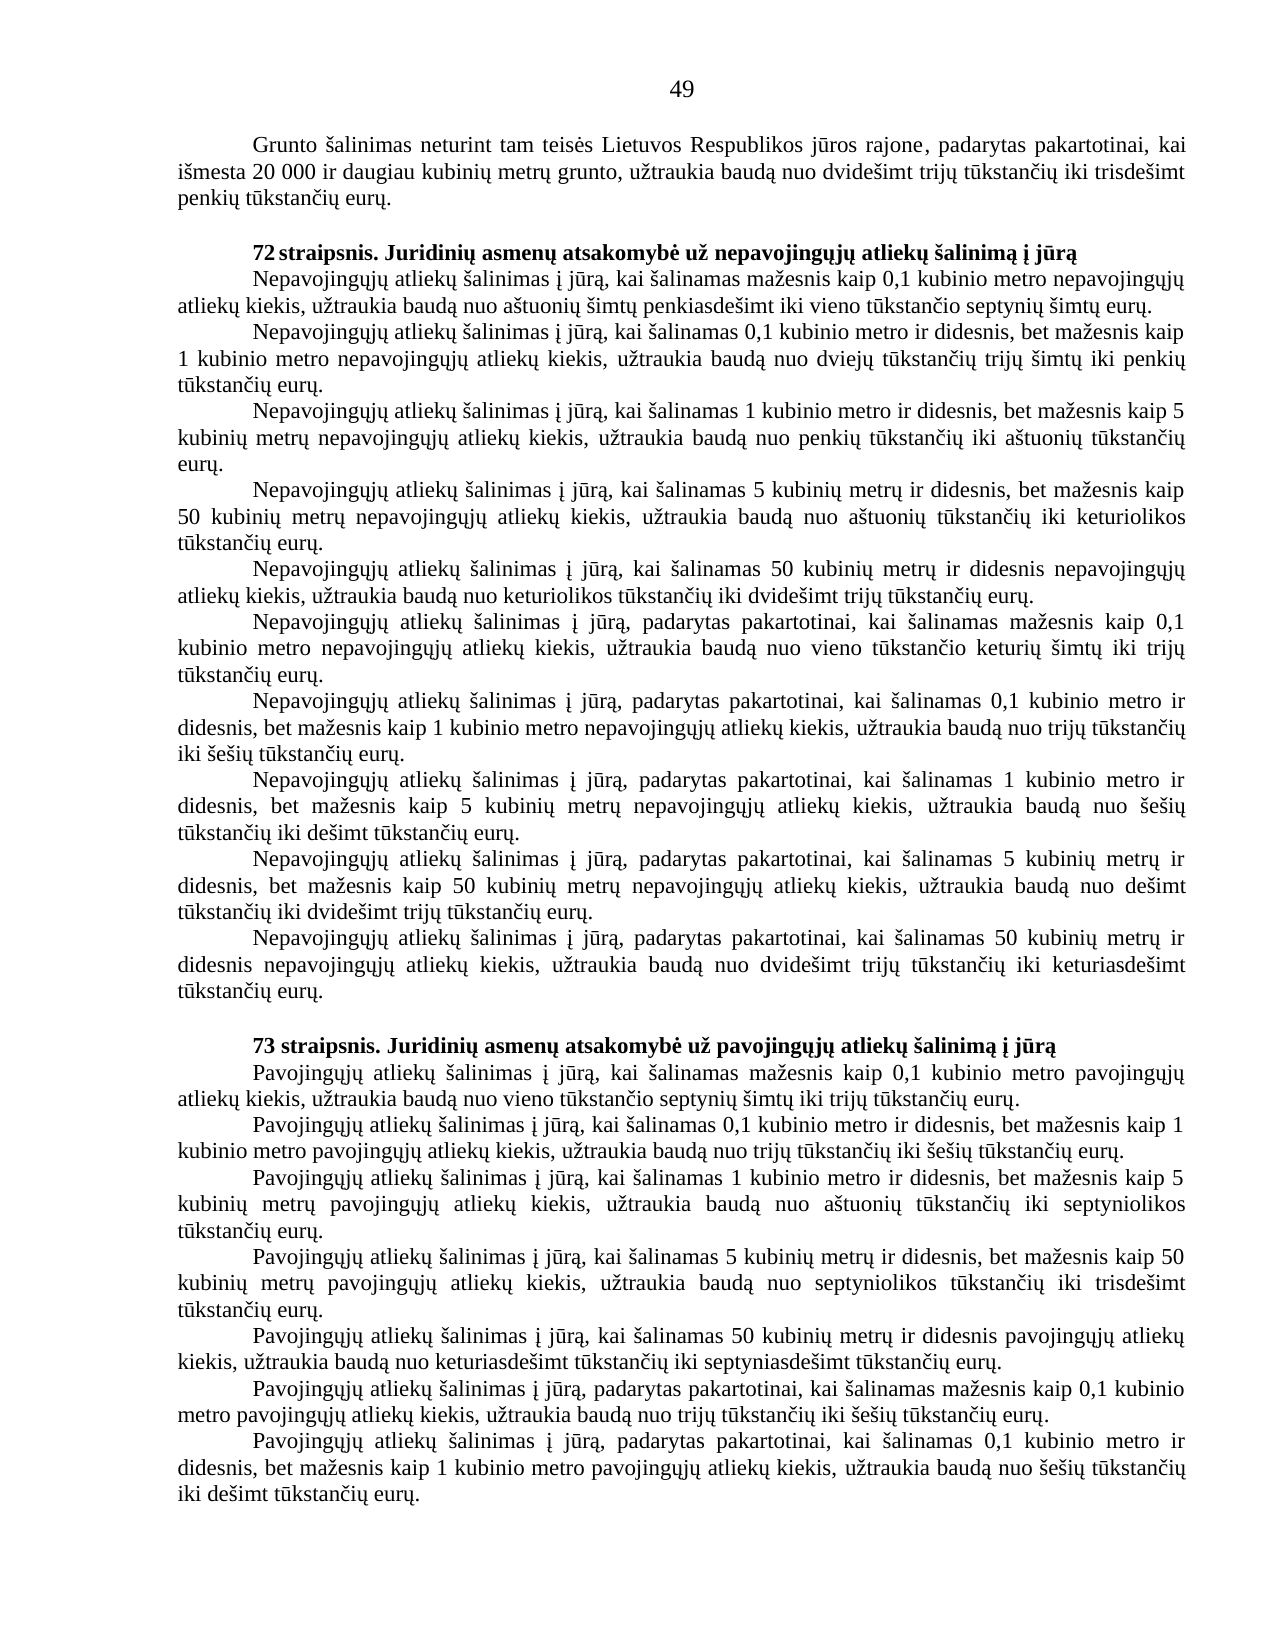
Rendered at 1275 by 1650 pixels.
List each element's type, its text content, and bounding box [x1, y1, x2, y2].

text Nepavojingųjų atliekų šalinimas į jūrą, kai šalinamas mažesnis kaip 0,1 kubinio metro nepavojingųjų atliekų kiekis, užtraukia baudą nuo aštuonių šimtų penkiasdešimt iki vieno tūkstančio septynių šimtų eurų. [177, 266, 1186, 318]
text Pavojingųjų atliekų šalinimas į jūrą, kai šalinamas 0,1 kubinio metro ir didesnis, bet mažesnis kaip 1 kubinio metro pavojingųjų atliekų kiekis, užtraukia baudą nuo trijų tūkstančių iki šešių tūkstančių eurų. [177, 1111, 1186, 1164]
text Nepavojingųjų atliekų šalinimas į jūrą, kai šalinamas 0,1 kubinio metro ir didesnis, bet mažesnis kaip 1 kubinio metro nepavojingųjų atliekų kiekis, užtraukia baudą nuo dviejų tūkstančių trijų šimtų iki penkių tūkstančių eurų. [177, 318, 1186, 397]
text Pavojingųjų atliekų šalinimas į jūrą, kai šalinamas mažesnis kaip 0,1 kubinio metro pavojingųjų atliekų kiekis, užtraukia baudą nuo vieno tūkstančio septynių šimtų iki trijų tūkstančių eurų. [177, 1058, 1186, 1111]
text Nepavojingųjų atliekų šalinimas į jūrą, padarytas pakartotinai, kai šalinamas 0,1 kubinio metro ir didesnis, bet mažesnis kaip 1 kubinio metro nepavojingųjų atliekų kiekis, užtraukia baudą nuo trijų tūkstančių iki šešių tūkstančių eurų. [177, 687, 1186, 766]
text Pavojingųjų atliekų šalinimas į jūrą, kai šalinamas 50 kubinių metrų ir didesnis pavojingųjų atliekų kiekis, užtraukia baudą nuo keturiasdešimt tūkstančių iki septyniasdešimt tūkstančių eurų. [177, 1322, 1186, 1375]
text 73 straipsnis. Juridinių asmenų atsakomybė už pavojingųjų atliekų šalinimą į jūrą [177, 1032, 1186, 1058]
text Grunto šalinimas neturint tam teisės Lietuvos Respublikos jūros rajone, padarytas pakartotinai, kai išmesta 20 000 ir daugiau kubinių metrų grunto, užtraukia baudą nuo dvidešimt trijų tūkstančių iki trisdešimt penkių tūkstančių eurų. [177, 131, 1186, 210]
text Nepavojingųjų atliekų šalinimas į jūrą, kai šalinamas 50 kubinių metrų ir didesnis nepavojingųjų atliekų kiekis, užtraukia baudą nuo keturiolikos tūkstančių iki dvidešimt trijų tūkstančių eurų. [177, 555, 1186, 608]
text Pavojingųjų atliekų šalinimas į jūrą, kai šalinamas 1 kubinio metro ir didesnis, bet mažesnis kaip 5 kubinių metrų pavojingųjų atliekų kiekis, užtraukia baudą nuo aštuonių tūkstančių iki septyniolikos tūkstančių eurų. [177, 1164, 1186, 1243]
text Nepavojingųjų atliekų šalinimas į jūrą, padarytas pakartotinai, kai šalinamas 5 kubinių metrų ir didesnis, bet mažesnis kaip 50 kubinių metrų nepavojingųjų atliekų kiekis, užtraukia baudą nuo dešimt tūkstančių iki dvidešimt trijų tūkstančių eurų. [177, 845, 1186, 924]
text Pavojingųjų atliekų šalinimas į jūrą, kai šalinamas 5 kubinių metrų ir didesnis, bet mažesnis kaip 50 kubinių metrų pavojingųjų atliekų kiekis, užtraukia baudą nuo septyniolikos tūkstančių iki trisdešimt tūkstančių eurų. [177, 1243, 1186, 1322]
text Nepavojingųjų atliekų šalinimas į jūrą, padarytas pakartotinai, kai šalinamas mažesnis kaip 0,1 kubinio metro nepavojingųjų atliekų kiekis, užtraukia baudą nuo vieno tūkstančio keturių šimtų iki trijų tūkstančių eurų. [177, 608, 1186, 687]
text Nepavojingųjų atliekų šalinimas į jūrą, kai šalinamas 1 kubinio metro ir didesnis, bet mažesnis kaip 5 kubinių metrų nepavojingųjų atliekų kiekis, užtraukia baudą nuo penkių tūkstančių iki aštuonių tūkstančių eurų. [177, 397, 1186, 476]
text 72 straipsnis. Juridinių asmenų atsakomybė už nepavojingųjų atliekų šalinimą į jūrą [252, 239, 1186, 266]
text Nepavojingųjų atliekų šalinimas į jūrą, padarytas pakartotinai, kai šalinamas 1 kubinio metro ir didesnis, bet mažesnis kaip 5 kubinių metrų nepavojingųjų atliekų kiekis, užtraukia baudą nuo šešių tūkstančių iki dešimt tūkstančių eurų. [177, 766, 1186, 845]
text Nepavojingųjų atliekų šalinimas į jūrą, padarytas pakartotinai, kai šalinamas 50 kubinių metrų ir didesnis nepavojingųjų atliekų kiekis, užtraukia baudą nuo dvidešimt trijų tūkstančių iki keturiasdešimt tūkstančių eurų. [177, 924, 1186, 1003]
text Pavojingųjų atliekų šalinimas į jūrą, padarytas pakartotinai, kai šalinamas mažesnis kaip 0,1 kubinio metro pavojingųjų atliekų kiekis, užtraukia baudą nuo trijų tūkstančių iki šešių tūkstančių eurų. [177, 1375, 1186, 1427]
text Pavojingųjų atliekų šalinimas į jūrą, padarytas pakartotinai, kai šalinamas 0,1 kubinio metro ir didesnis, bet mažesnis kaip 1 kubinio metro pavojingųjų atliekų kiekis, užtraukia baudą nuo šešių tūkstančių iki dešimt tūkstančių eurų. [177, 1427, 1186, 1507]
text Nepavojingųjų atliekų šalinimas į jūrą, kai šalinamas 5 kubinių metrų ir didesnis, bet mažesnis kaip 50 kubinių metrų nepavojingųjų atliekų kiekis, užtraukia baudą nuo aštuonių tūkstančių iki keturiolikos tūkstančių eurų. [177, 476, 1186, 555]
